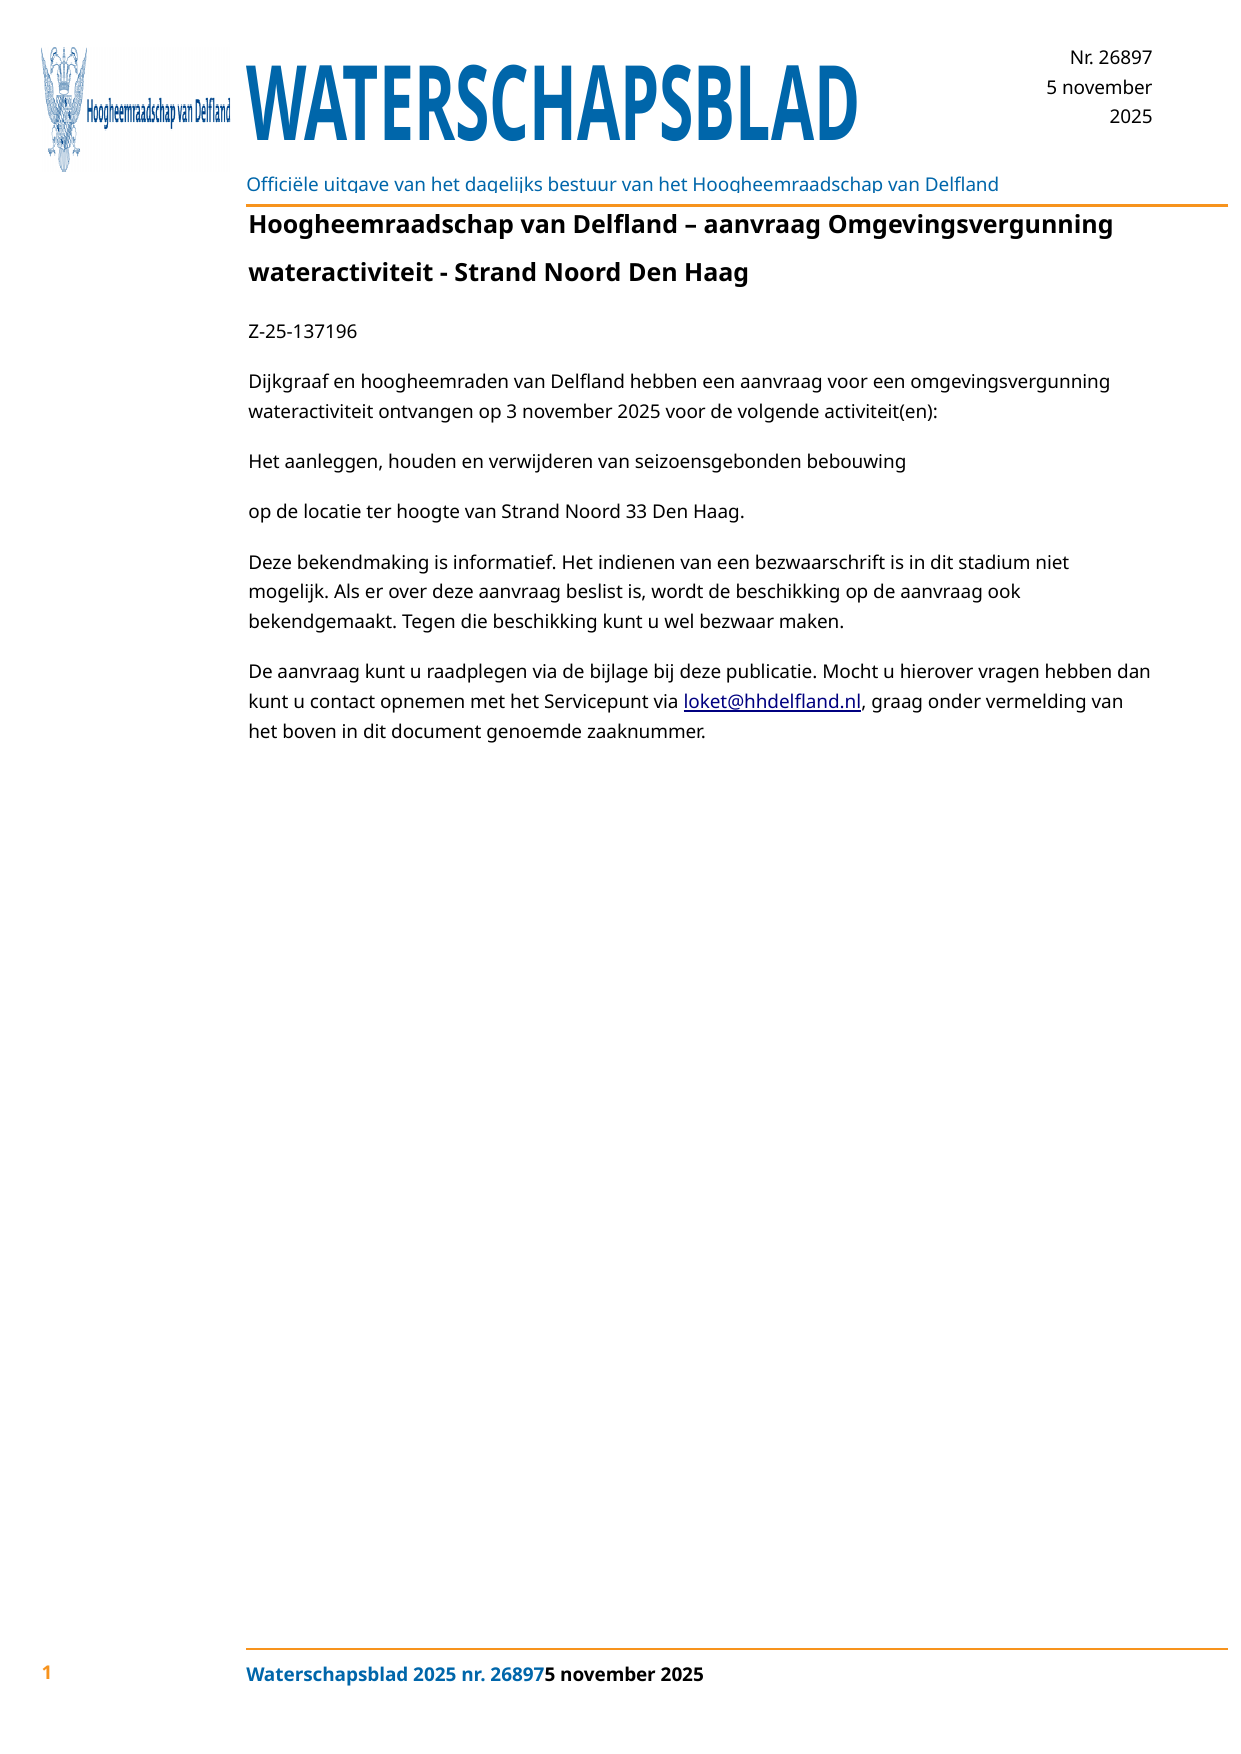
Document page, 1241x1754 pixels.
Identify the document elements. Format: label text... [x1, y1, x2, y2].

text Deze bekendmaking is informatief. Het indienen van een bezwaarschrift is in dit stadium niet mogelijk. Als er over deze aanvraag beslist is, wordt de beschikking op de aanvraag ook bekendgemaakt. Tegen die beschikking kunt u wel bezwaar maken. [248, 549, 1152, 634]
picture [41, 47, 231, 172]
text Hoogheemraadschap van Delfland – aanvraag Omgevingsvergunning wateractiviteit - Strand Noord Den Haag [248, 207, 1152, 288]
text Het aanleggen, houden en verwijderen van seizoensgebonden bebouwing [248, 448, 1152, 474]
text Dijkgraaf en hoogheemraden van Delfland hebben een aanvraag voor een omgevingsvergunning wateractiviteit ontvangen op 3 november 2025 voor de volgende activiteit(en): [248, 368, 1152, 424]
text op de locatie ter hoogte van Strand Noord 33 Den Haag. [248, 499, 1152, 524]
text Z-25-137196 [248, 318, 1152, 344]
text De aanvraag kunt u raadplegen via de bijlage bij deze publicatie. Mocht u hierover vragen hebben dan kunt u contact opnemen met het Servicepunt via loket@hhdelfland.nl, graag onder vermelding van het boven in dit document genoemde zaaknummer. [248, 659, 1152, 744]
